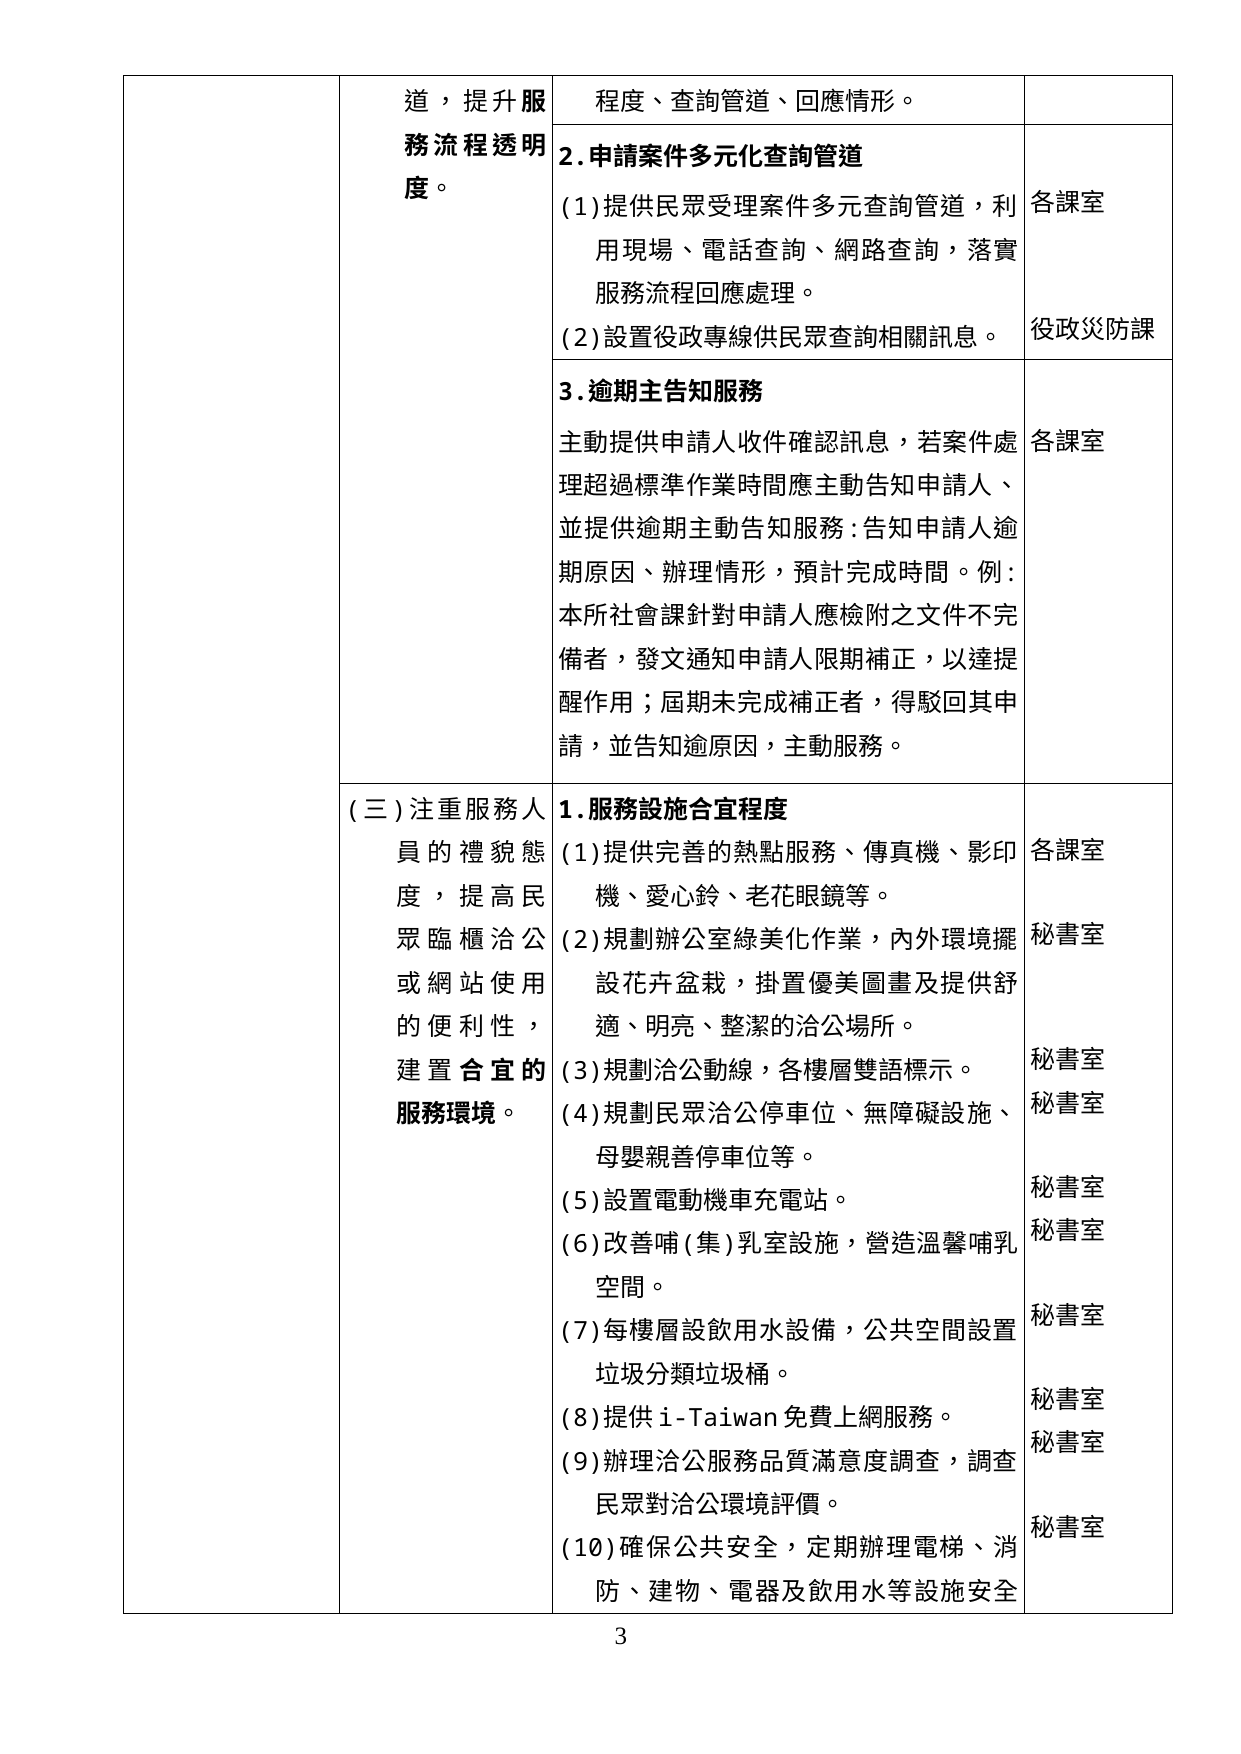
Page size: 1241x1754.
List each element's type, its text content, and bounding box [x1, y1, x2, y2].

table_cell (三)注重服務人員的禮貌態度，提高民眾臨櫃洽公或網站使用的便利性，建置合宜的服務環境。 [340, 784, 552, 1613]
table_cell [1025, 76, 1172, 124]
table_cell 2.申請案件多元化查詢管道 (1)提供民眾受理案件多元查詢管道，利用現場、電話查詢、網路查詢，落實服務流程回應處理。 (2)設置役政專線供民眾查詢相關訊息。 [553, 125, 1024, 359]
table_cell 各課室 秘書室 秘書室 秘書室 秘書室 秘書室 秘書室 秘書室 秘書室 秘書室 [1025, 784, 1172, 1613]
table_cell 道，提升服務流程透明度。 [340, 76, 552, 783]
table_cell 1.服務設施合宜程度 (1)提供完善的熱點服務、傳真機、影印機、愛心鈴、老花眼鏡等。 (2)規劃辦公室綠美化作業，內外環境擺設花卉盆栽，掛置優美圖畫及提供舒適、明亮、整潔的洽公場所。 (3)規劃洽公動線，各樓層雙語標示。 (4)規劃民眾洽公停車位、無障礙設施、母嬰親善停車位等。 (5)設置電動機車充電站。 (6)改善哺(集)乳室設施，營造溫馨哺乳空間。 (7)每樓層設飲用水設備，公共空間設置垃圾分類垃圾桶。 (8)提供i-Taiwan免費上網服務。 (9)辦理洽公服務品質滿意度調查，調查民眾對洽公環境評價。 (10)確保公共安全，定期辦理電梯、消防、建物、電器及飲用水等設施安全 [553, 784, 1024, 1613]
table_cell 程度、查詢管道、回應情形。 [553, 76, 1024, 124]
table_cell 各課室 役政災防課 [1025, 125, 1172, 359]
table_cell [124, 76, 339, 1613]
table_cell 各課室 [1025, 360, 1172, 783]
table_cell 3.逾期主告知服務 主動提供申請人收件確認訊息，若案件處理超過標準作業時間應主動告知申請人、並提供逾期主動告知服務:告知申請人逾期原因、辦理情形，預計完成時間。例:本所社會課針對申請人應檢附之文件不完備者，發文通知申請人限期補正，以達提醒作用；屆期未完成補正者，得駁回其申請，並告知逾原因，主動服務。 [553, 360, 1024, 783]
